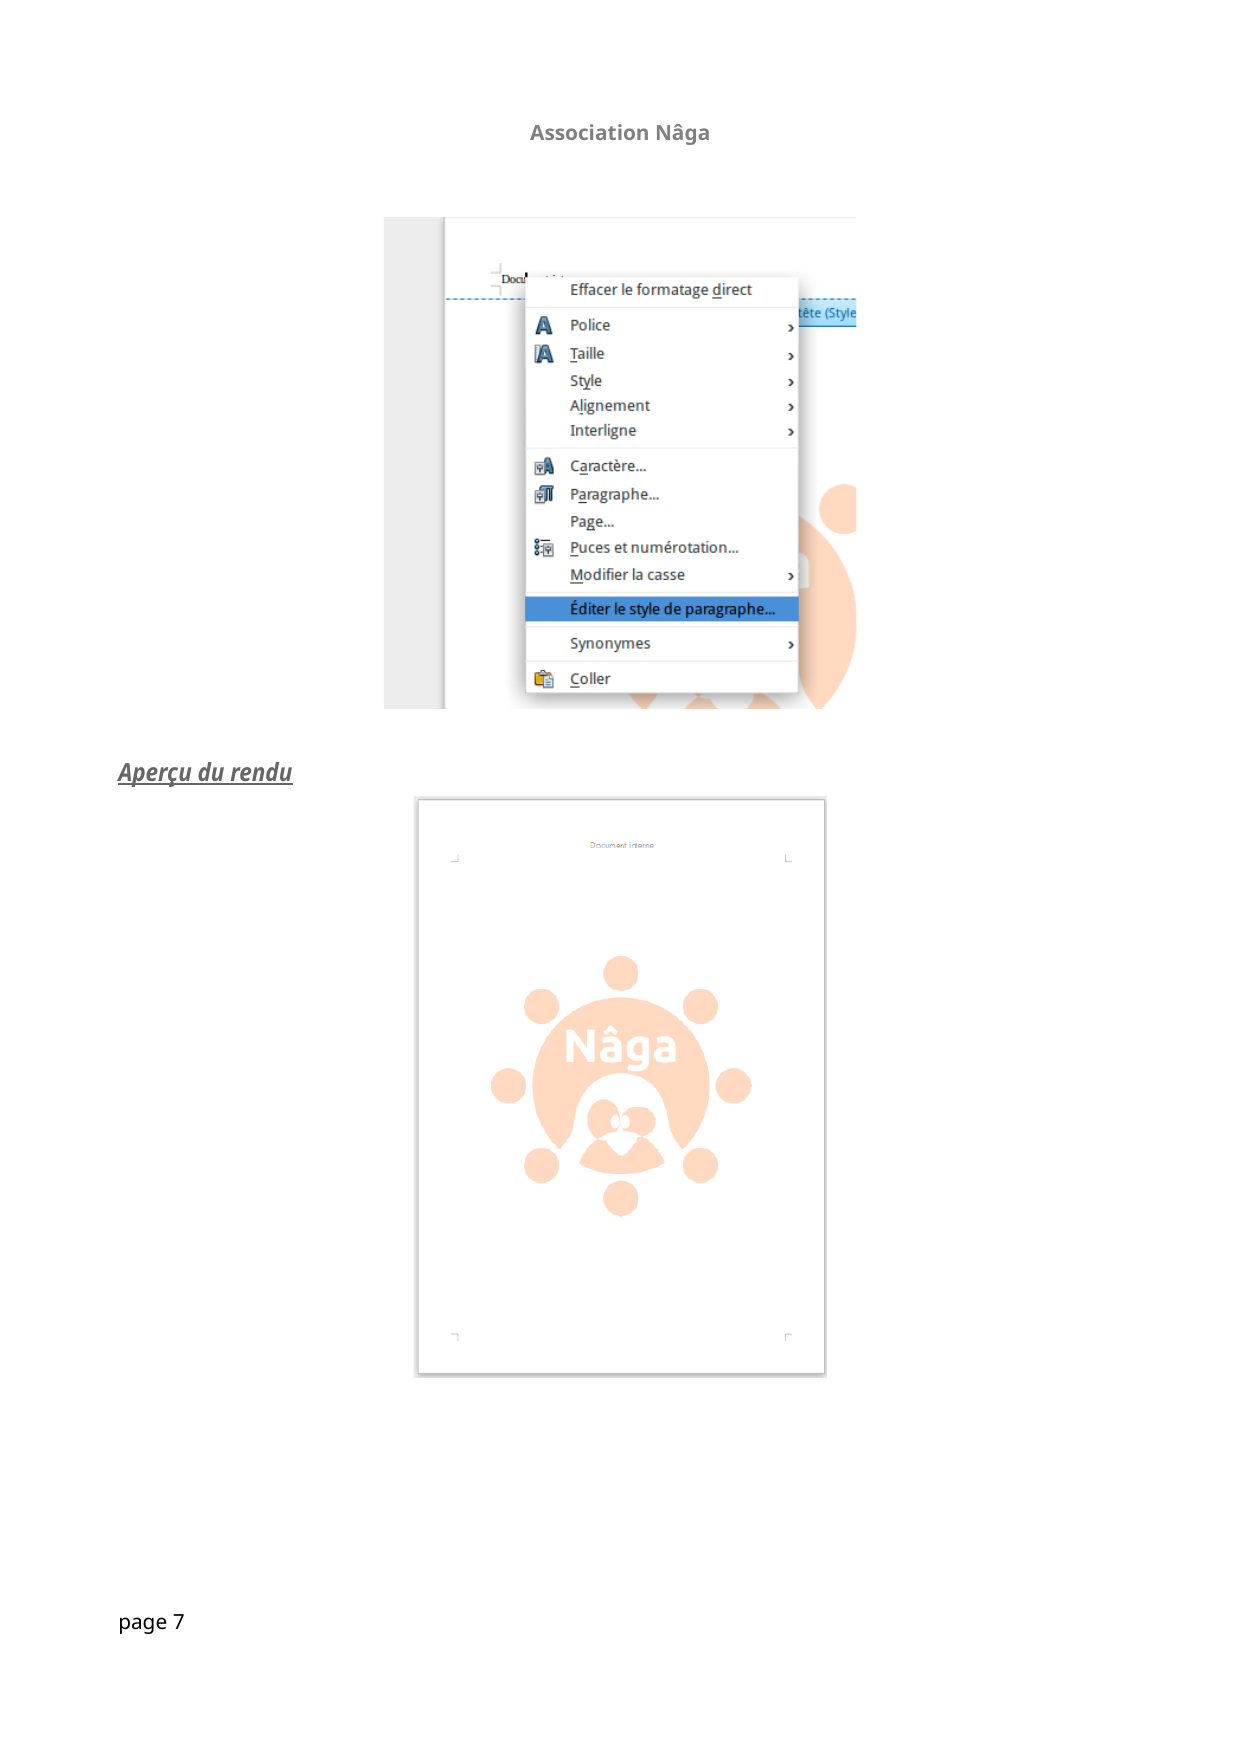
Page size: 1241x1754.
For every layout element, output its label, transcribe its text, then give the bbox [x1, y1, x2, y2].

text Aperçu du rendu [118, 755, 1122, 787]
picture [383, 217, 857, 709]
picture [413, 796, 827, 1378]
